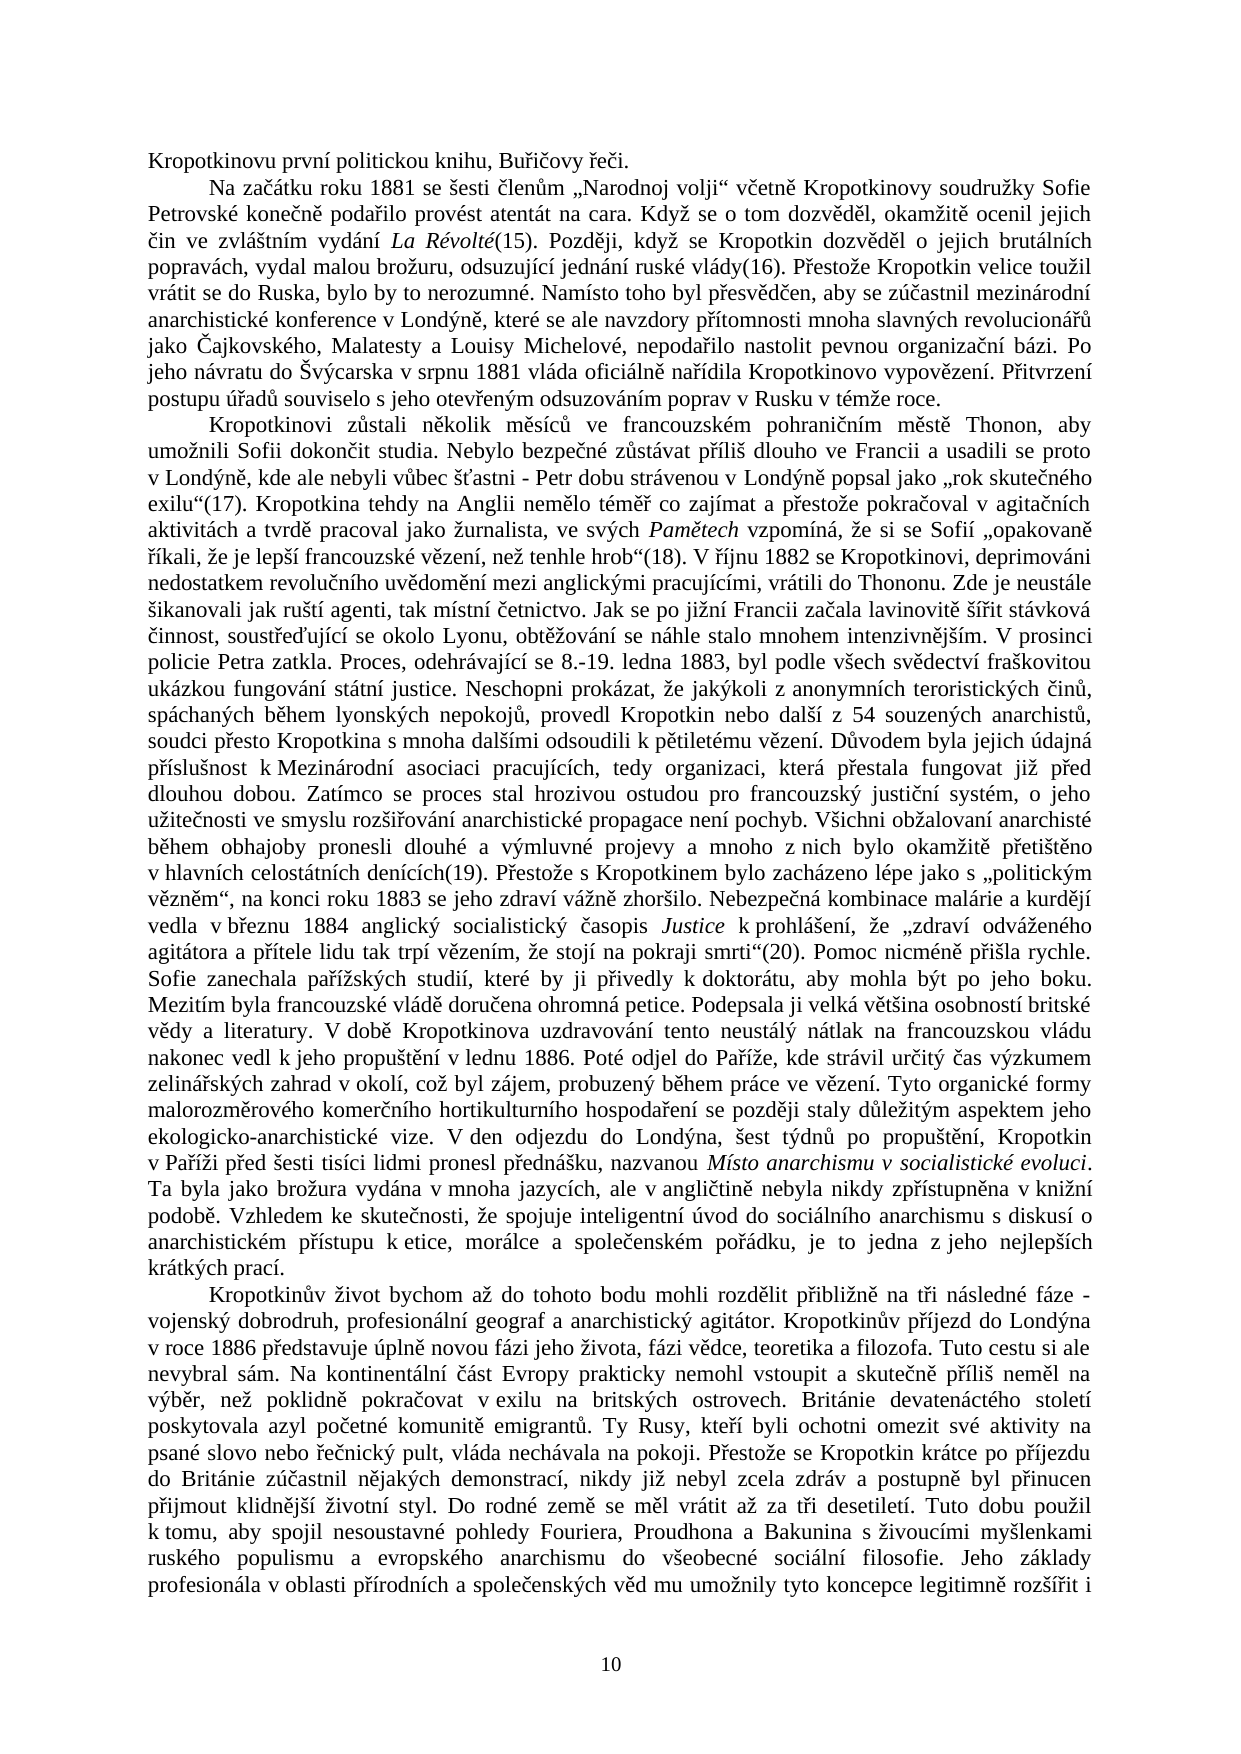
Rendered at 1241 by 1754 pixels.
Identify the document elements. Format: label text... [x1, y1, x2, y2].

text Kropotkinovi zůstali několik měsíců ve francouzském pohraničním městě Thonon, aby umožnili Sofii dokončit studia. Nebylo bezpečné zůstávat příliš dlouho ve Francii a usadili se proto v Londýně, kde ale nebyli vůbec šťastni - Petr dobu strávenou v Londýně popsal jako „rok skutečného exilu“(17). Kropotkina tehdy na Anglii nemělo téměř co zajímat a přestože pokračoval v agitačních aktivitách a tvrdě pracoval jako žurnalista, ve svých Pamětech vzpomíná, že si se Sofií „opakovaně říkali, že je lepší francouzské vězení, než tenhle hrob“(18). V říjnu 1882 se Kropotkinovi, deprimováni nedostatkem revolučního uvědomění mezi anglickými pracujícími, vrátili do Thononu. Zde je neustále šikanovali jak ruští agenti, tak místní četnictvo. Jak se po jižní Francii začala lavinovitě šířit stávková činnost, soustřeďující se okolo Lyonu, obtěžování se náhle stalo mnohem intenzivnějším. V prosinci policie Petra zatkla. Proces, odehrávající se 8.-19. ledna 1883, byl podle všech svědectví fraškovitou ukázkou fungování státní justice. Neschopni prokázat, že jakýkoli z anonymních teroristických činů, spáchaných během lyonských nepokojů, provedl Kropotkin nebo další z 54 souzených anarchistů, soudci přesto Kropotkina s mnoha dalšími odsoudili k pětiletému vězení. Důvodem byla jejich údajná příslušnost k Mezinárodní asociaci pracujících, tedy organizaci, která přestala fungovat již před dlouhou dobou. Zatímco se proces stal hrozivou ostudou pro francouzský justiční systém, o jeho užitečnosti ve smyslu rozšiřování anarchistické propagace není pochyb. Všichni obžalovaní anarchisté během obhajoby pronesli dlouhé a výmluvné projevy a mnoho z nich bylo okamžitě přetištěno v hlavních celostátních denících(19). Přestože s Kropotkinem bylo zacházeno lépe jako s „politickým vězněm“, na konci roku 1883 se jeho zdraví vážně zhoršilo. Nebezpečná kombinace malárie a kurdějí vedla v březnu 1884 anglický socialistický časopis Justice k prohlášení, že „zdraví odváženého agitátora a přítele lidu tak trpí vězením, že stojí na pokraji smrti“(20). Pomoc nicméně přišla rychle. Sofie zanechala pařížských studií, které by ji přivedly k doktorátu, aby mohla být po jeho boku. Mezitím byla francouzské vládě doručena ohromná petice. Podepsala ji velká většina osobností britské vědy a literatury. V době Kropotkinova uzdravování tento neustálý nátlak na francouzskou vládu nakonec vedl k jeho propuštění v lednu 1886. Poté odjel do Paříže, kde strávil určitý čas výzkumem zelinářských zahrad v okolí, což byl zájem, probuzený během práce ve vězení. Tyto organické formy malorozměrového komerčního hortikulturního hospodaření se později staly důležitým aspektem jeho ekologicko-anarchistické vize. V den odjezdu do Londýna, šest týdnů po propuštění, Kropotkin v Paříži před šesti tisíci lidmi pronesl přednášku, nazvanou Místo anarchismu v socialistické evoluci. Ta byla jako brožura vydána v mnoha jazycích, ale v angličtině nebyla nikdy zpřístupněna v knižní podobě. Vzhledem ke skutečnosti, že spojuje inteligentní úvod do sociálního anarchismu s diskusí o anarchistickém přístupu k etice, morálce a společenském pořádku, je to jedna z jeho nejlepších krátkých prací. [148, 411, 1093, 1281]
text Na začátku roku 1881 se šesti členům „Narodnoj volji“ včetně Kropotkinovy soudružky Sofie Petrovské konečně podařilo provést atentát na cara. Když se o tom dozvěděl, okamžitě ocenil jejich čin ve zvláštním vydání La Révolté(15). Později, když se Kropotkin dozvěděl o jejich brutálních popravách, vydal malou brožuru, odsuzující jednání ruské vlády(16). Přestože Kropotkin velice toužil vrátit se do Ruska, bylo by to nerozumné. Namísto toho byl přesvědčen, aby se zúčastnil mezinárodní anarchistické konference v Londýně, které se ale navzdory přítomnosti mnoha slavných revolucionářů jako Čajkovského, Malatesty a Louisy Michelové, nepodařilo nastolit pevnou organizační bázi. Po jeho návratu do Švýcarska v srpnu 1881 vláda oficiálně nařídila Kropotkinovo vypovězení. Přitvrzení postupu úřadů souviselo s jeho otevřeným odsuzováním poprav v Rusku v témže roce. [148, 174, 1093, 411]
text Kropotkinovu první politickou knihu, Buřičovy řeči. [148, 148, 1093, 174]
text Kropotkinův život bychom až do tohoto bodu mohli rozdělit přibližně na tři následné fáze - vojenský dobrodruh, profesionální geograf a anarchistický agitátor. Kropotkinův příjezd do Londýna v roce 1886 představuje úplně novou fázi jeho života, fázi vědce, teoretika a filozofa. Tuto cestu si ale nevybral sám. Na kontinentální část Evropy prakticky nemohl vstoupit a skutečně příliš neměl na výběr, než poklidně pokračovat v exilu na britských ostrovech. Británie devatenáctého století poskytovala azyl početné komunitě emigrantů. Ty Rusy, kteří byli ochotni omezit své aktivity na psané slovo nebo řečnický pult, vláda nechávala na pokoji. Přestože se Kropotkin krátce po příjezdu do Británie zúčastnil nějakých demonstrací, nikdy již nebyl zcela zdráv a postupně byl přinucen přijmout klidnější životní styl. Do rodné země se měl vrátit až za tři desetiletí. Tuto dobu použil k tomu, aby spojil nesoustavné pohledy Fouriera, Proudhona a Bakunina s živoucími myšlenkami ruského populismu a evropského anarchismu do všeobecné sociální filosofie. Jeho základy profesionála v oblasti přírodních a společenských věd mu umožnily tyto koncepce legitimně rozšířit i [148, 1281, 1093, 1597]
